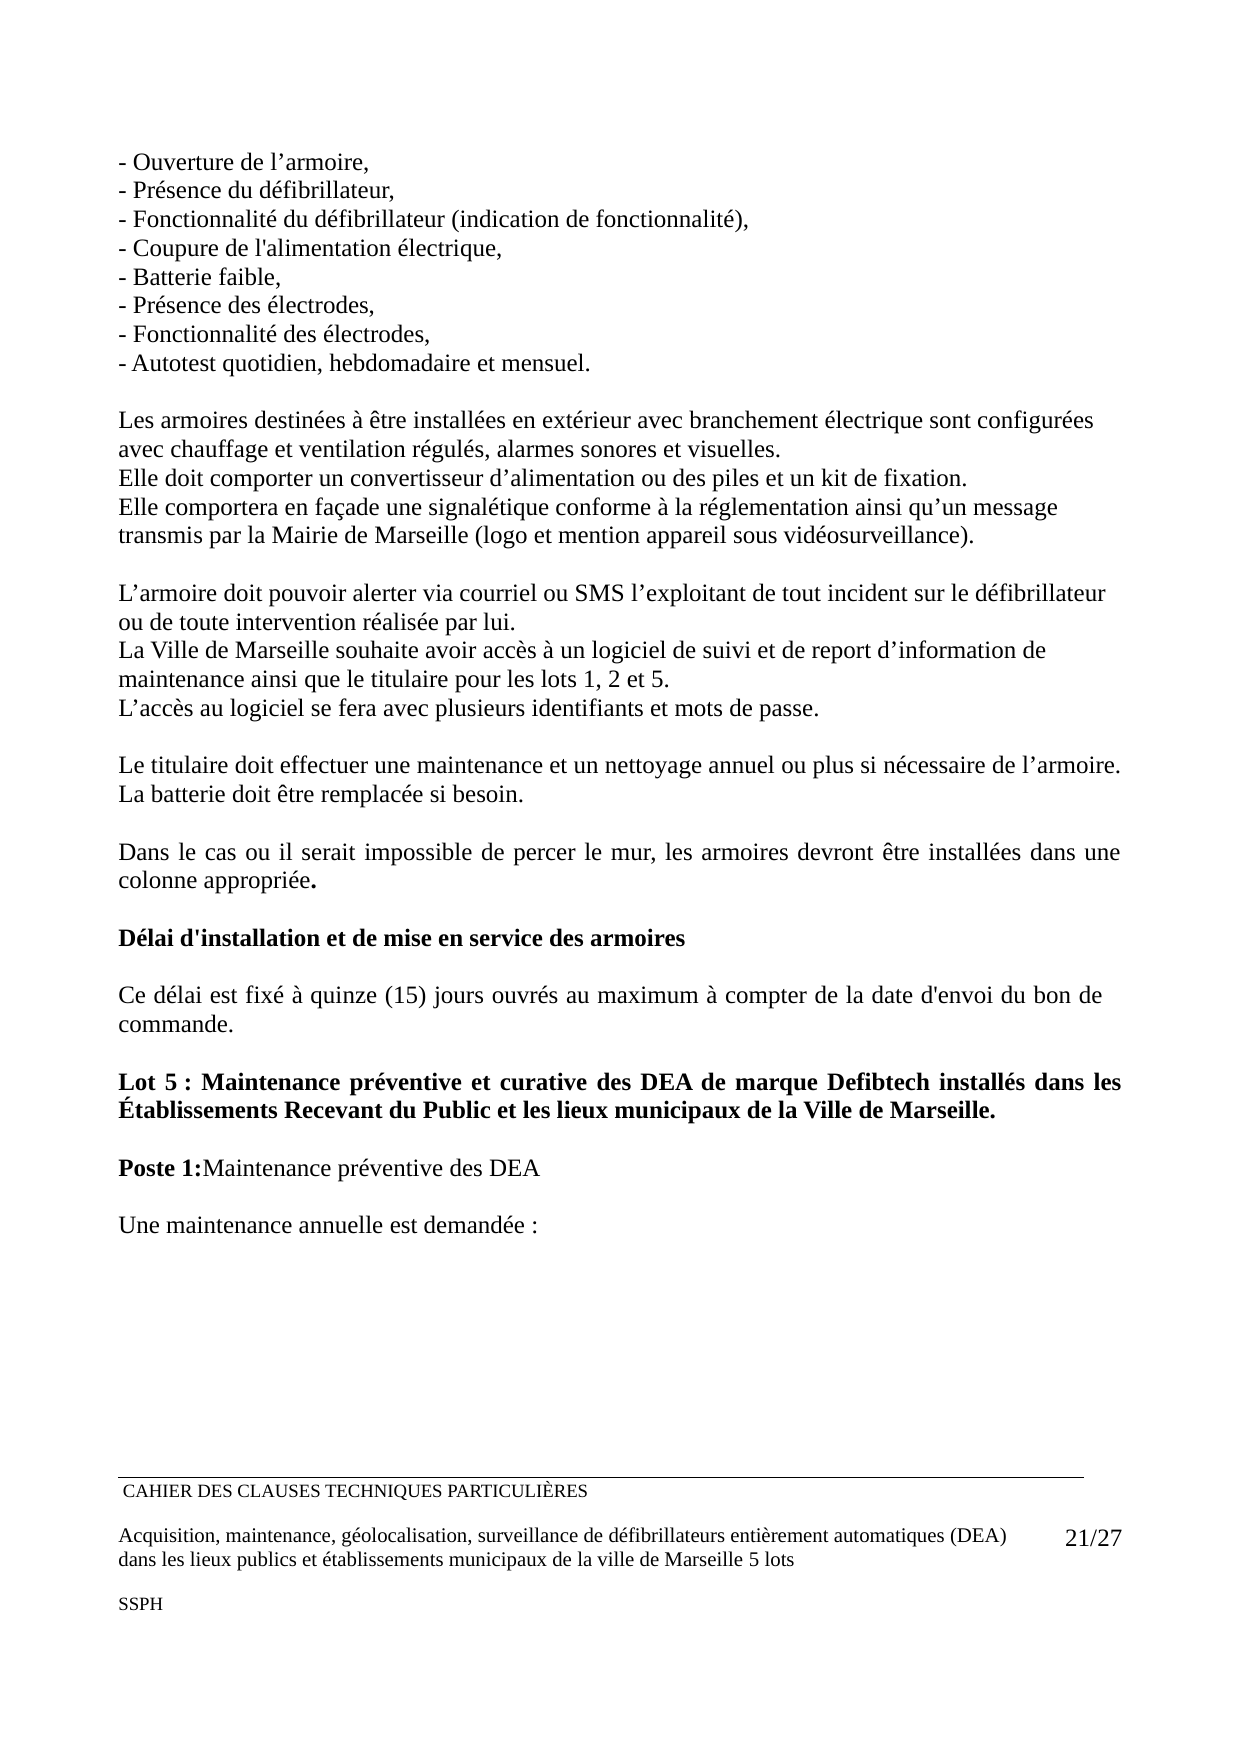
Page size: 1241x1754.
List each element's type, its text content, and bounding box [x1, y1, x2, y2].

text Dans le cas ou il serait impossible de percer le mur, les armoires devront être installées dans une colonne appropriée. [118, 837, 1122, 894]
text L’accès au logiciel se fera avec plusieurs identifiants et mots de passe. [118, 693, 1122, 722]
text - Coupure de l'alimentation électrique, [118, 233, 1122, 262]
text - Batterie faible, [118, 262, 1122, 291]
text - Présence des électrodes, [118, 291, 1122, 319]
text Délai d'installation et de mise en service des armoires [118, 923, 1122, 952]
text - Présence du défibrillateur, [118, 176, 1122, 204]
text - Fonctionnalité du défibrillateur (indication de fonctionnalité), [118, 204, 1122, 233]
text Une maintenance annuelle est demandée : [81, 1211, 1122, 1239]
text Les armoires destinées à être installées en extérieur avec branchement électrique sont configurées avec chauffage et ventilation régulés, alarmes sonores et visuelles. [118, 406, 1122, 463]
text - Fonctionnalité des électrodes, [118, 319, 1122, 348]
text - Autotest quotidien, hebdomadaire et mensuel. [118, 348, 1122, 377]
text Lot 5 : Maintenance préventive et curative des DEA de marque Defibtech installés dans les Établissements Recevant du Public et les lieux municipaux de la Ville de Marseille. [118, 1067, 1122, 1124]
text L’armoire doit pouvoir alerter via courriel ou SMS l’exploitant de tout incident sur le défibrillateur ou de toute intervention réalisée par lui. [118, 578, 1122, 636]
text La Ville de Marseille souhaite avoir accès à un logiciel de suivi et de report d’information de maintenance ainsi que le titulaire pour les lots 1, 2 et 5. [118, 636, 1122, 693]
text - Ouverture de l’armoire, [118, 147, 1122, 176]
text Poste 1:Maintenance préventive des DEA [118, 1153, 1122, 1182]
text Elle comportera en façade une signalétique conforme à la réglementation ainsi qu’un message transmis par la Mairie de Marseille (logo et mention appareil sous vidéosurveillance). [118, 492, 1122, 549]
text Ce délai est fixé à quinze (15) jours ouvrés au maximum à compter de la date d'envoi du bon de commande. [118, 981, 1104, 1038]
text Elle doit comporter un convertisseur d’alimentation ou des piles et un kit de fixation. [118, 463, 1122, 492]
text Le titulaire doit effectuer une maintenance et un nettoyage annuel ou plus si nécessaire de l’armoire. La batterie doit être remplacée si besoin. [118, 751, 1122, 808]
